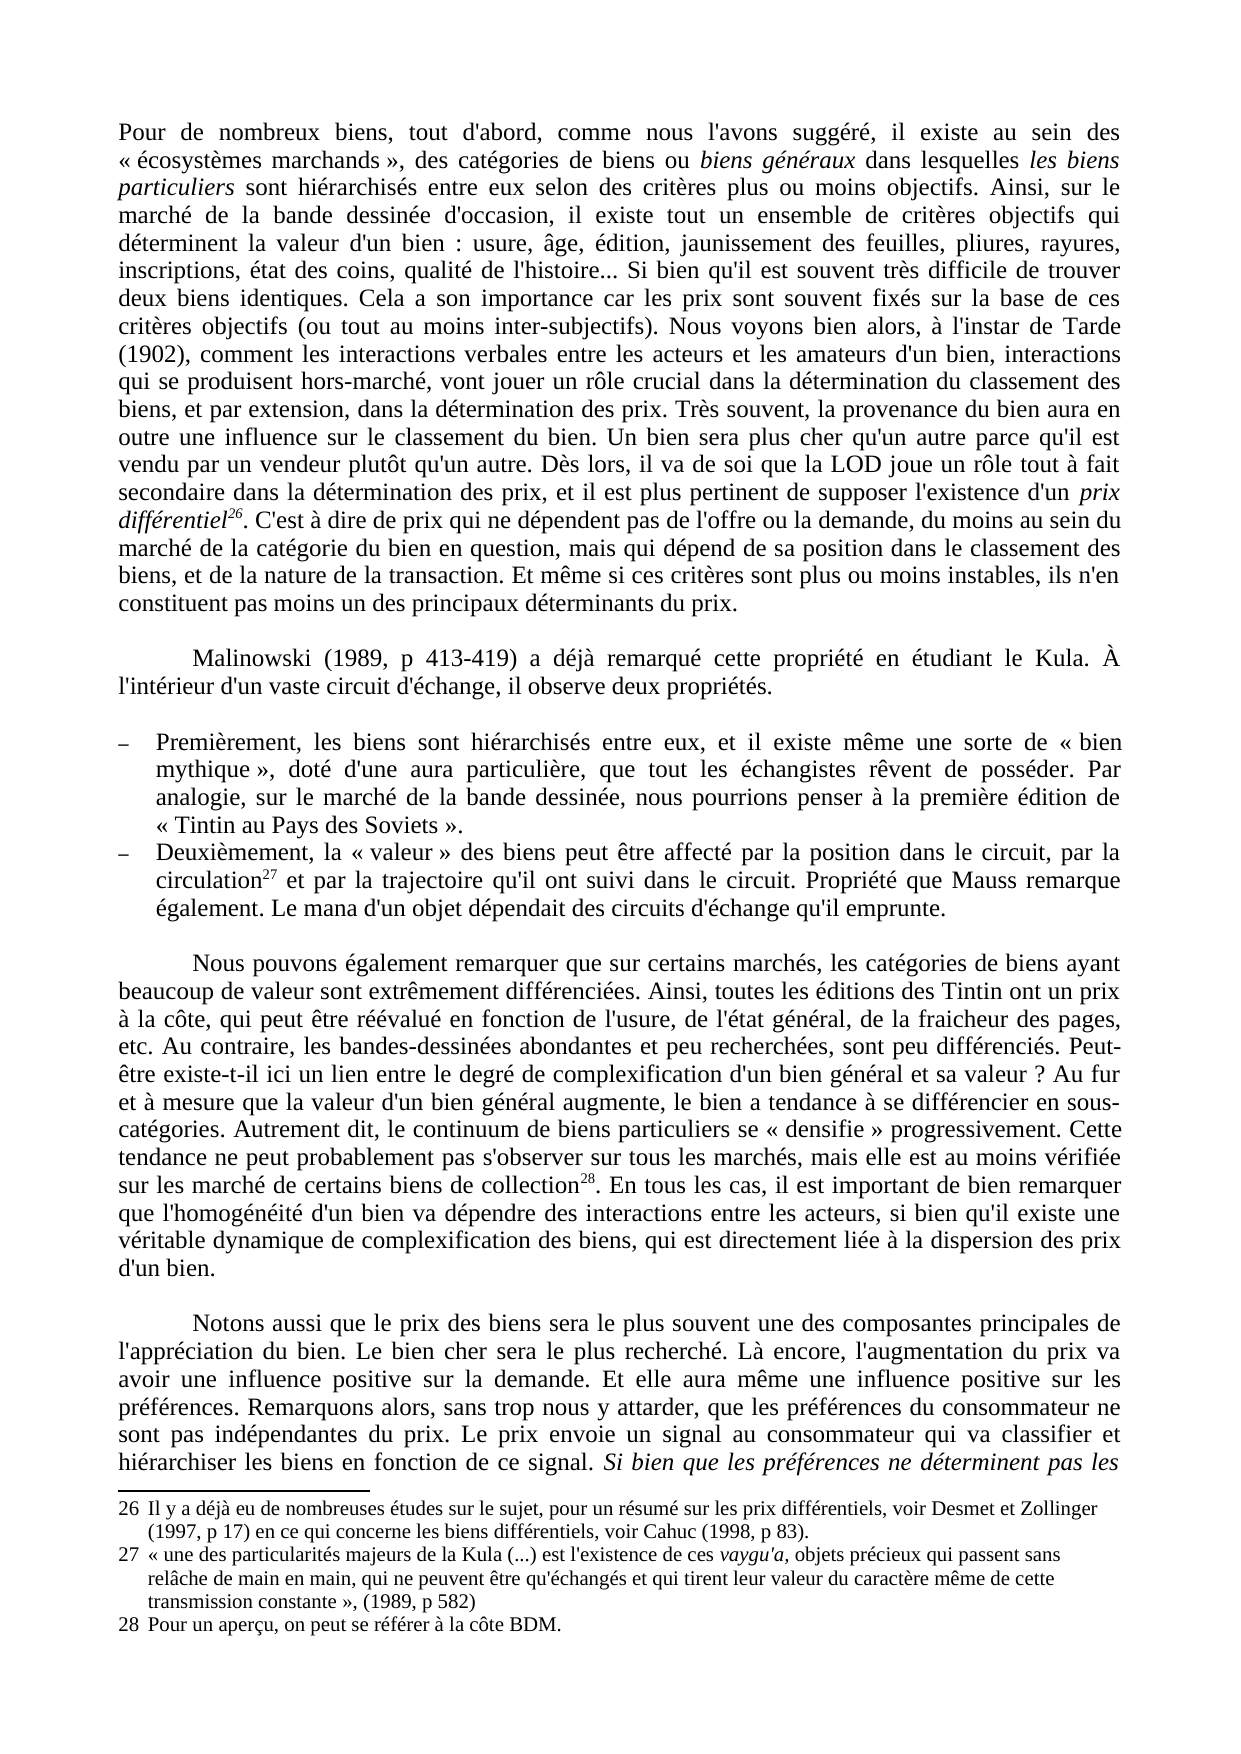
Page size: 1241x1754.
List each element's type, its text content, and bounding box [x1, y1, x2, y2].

list Premièrement, les biens sont hiérarchisés entre eux, et il existe même une sorte de « bien mythique », doté d'une aura particulière, que tout les échangistes rêvent de posséder. Par analogie, sur le marché de la bande dessinée, nous pourrions penser à la première édition de « Tintin au Pays des Soviets ». [118, 728, 1122, 838]
text Notons aussi que le prix des biens sera le plus souvent une des composantes principales de l'appréciation du bien. Le bien cher sera le plus recherché. Là encore, l'augmentation du prix va avoir une influence positive sur la demande. Et elle aura même une influence positive sur les préférences. Remarquons alors, sans trop nous y attarder, que les préférences du consommateur ne sont pas indépendantes du prix. Le prix envoie un signal au consommateur qui va classifier et hiérarchiser les biens en fonction de ce signal. Si bien que les préférences ne déterminent pas les [118, 1309, 1122, 1476]
list « une des particularités majeurs de la Kula (...) est l'existence de ces vaygu'a, objets précieux qui passent sans relâche de main en main, qui ne peuvent être qu'échangés et qui tirent leur valeur du caractère même de cette transmission constante », (1989, p 582) [118, 1543, 1122, 1613]
text Il y a déjà eu de nombreuses études sur le sujet, pour un résumé sur les prix différentiels, voir Desmet et Zollinger (1997, p 17) en ce qui concerne les biens différentiels, voir Cahuc (1998, p 83). [118, 1497, 1122, 1543]
list Deuxièmement, la « valeur » des biens peut être affecté par la position dans le circuit, par la circulation et par la trajectoire qu'il ont suivi dans le circuit. Propriété que Mauss remarque également. Le mana d'un objet dépendait des circuits d'échange qu'il emprunte. [118, 838, 1122, 922]
text Pour un aperçu, on peut se référer à la côte BDM. [118, 1613, 1122, 1636]
text Malinowski (1989, p 413-419) a déjà remarqué cette propriété en étudiant le Kula. À l'intérieur d'un vaste circuit d'échange, il observe deux propriétés. [118, 644, 1122, 700]
text Nous pouvons également remarquer que sur certains marchés, les catégories de biens ayant beaucoup de valeur sont extrêmement différenciées. Ainsi, toutes les éditions des Tintin ont un prix à la côte, qui peut être réévalué en fonction de l'usure, de l'état général, de la fraicheur des pages, etc. Au contraire, les bandes-dessinées abondantes et peu recherchées, sont peu différenciés. Peut-être existe-t-il ici un lien entre le degré de complexification d'un bien général et sa valeur ? Au fur et à mesure que la valeur d'un bien général augmente, le bien a tendance à se différencier en sous-catégories. Autrement dit, le continuum de biens particuliers se « densifie » progressivement. Cette tendance ne peut probablement pas s'observer sur tous les marchés, mais elle est au moins vérifiée sur les marché de certains biens de collection. En tous les cas, il est important de bien remarquer que l'homogénéité d'un bien va dépendre des interactions entre les acteurs, si bien qu'il existe une véritable dynamique de complexification des biens, qui est directement liée à la dispersion des prix d'un bien. [118, 949, 1122, 1282]
text Pour de nombreux biens, tout d'abord, comme nous l'avons suggéré, il existe au sein des « écosystèmes marchands », des catégories de biens ou biens généraux dans lesquelles les biens particuliers sont hiérarchisés entre eux selon des critères plus ou moins objectifs. Ainsi, sur le marché de la bande dessinée d'occasion, il existe tout un ensemble de critères objectifs qui déterminent la valeur d'un bien : usure, âge, édition, jaunissement des feuilles, pliures, rayures, inscriptions, état des coins, qualité de l'histoire... Si bien qu'il est souvent très difficile de trouver deux biens identiques. Cela a son importance car les prix sont souvent fixés sur la base de ces critères objectifs (ou tout au moins inter-subjectifs). Nous voyons bien alors, à l'instar de Tarde (1902), comment les interactions verbales entre les acteurs et les amateurs d'un bien, interactions qui se produisent hors-marché, vont jouer un rôle crucial dans la détermination du classement des biens, et par extension, dans la détermination des prix. Très souvent, la provenance du bien aura en outre une influence sur le classement du bien. Un bien sera plus cher qu'un autre parce qu'il est vendu par un vendeur plutôt qu'un autre. Dès lors, il va de soi que la LOD joue un rôle tout à fait secondaire dans la détermination des prix, et il est plus pertinent de supposer l'existence d'un prix différentiel. C'est à dire de prix qui ne dépendent pas de l'offre ou la demande, du moins au sein du marché de la catégorie du bien en question, mais qui dépend de sa position dans le classement des biens, et de la nature de la transaction. Et même si ces critères sont plus ou moins instables, ils n'en constituent pas moins un des principaux déterminants du prix. [118, 118, 1122, 617]
